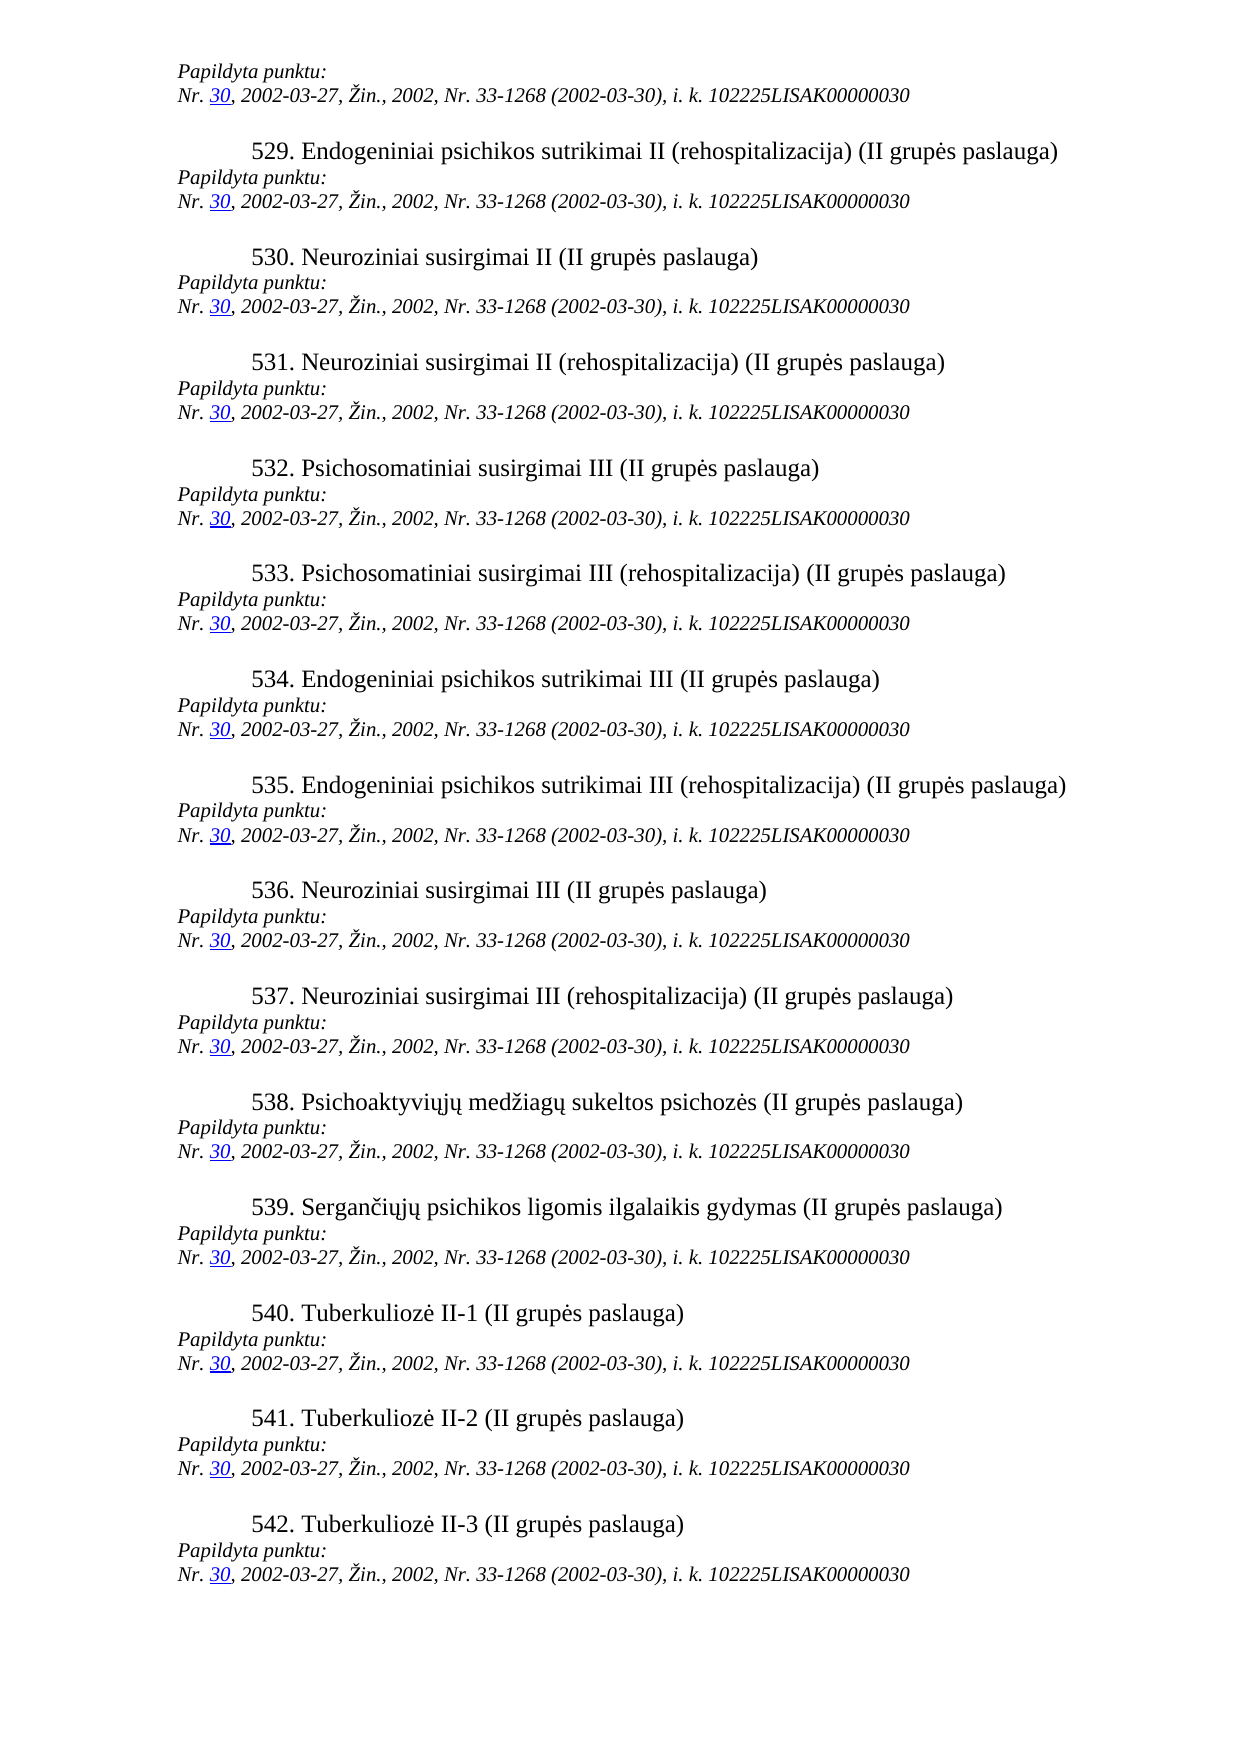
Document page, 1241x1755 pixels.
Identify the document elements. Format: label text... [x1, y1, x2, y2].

text 540. Tuberkuliozė II-1 (II grupės paslauga) [177, 1298, 1181, 1327]
text Nr. 30, 2002-03-27, Žin., 2002, Nr. 33-1268 (2002-03-30), i. k. 102225LISAK00000030 [177, 611, 1181, 635]
text 539. Sergančiųjų psichikos ligomis ilgalaikis gydymas (II grupės paslauga) [177, 1192, 1181, 1221]
text 529. Endogeniniai psichikos sutrikimai II (rehospitalizacija) (II grupės paslauga) [177, 136, 1181, 165]
text 534. Endogeniniai psichikos sutrikimai III (II grupės paslauga) [177, 664, 1181, 693]
text 535. Endogeniniai psichikos sutrikimai III (rehospitalizacija) (II grupės paslauga) [177, 770, 1181, 798]
text Nr. 30, 2002-03-27, Žin., 2002, Nr. 33-1268 (2002-03-30), i. k. 102225LISAK00000030 [177, 294, 1181, 318]
text Nr. 30, 2002-03-27, Žin., 2002, Nr. 33-1268 (2002-03-30), i. k. 102225LISAK00000030 [177, 928, 1181, 952]
text Papildyta punktu: [177, 1010, 1181, 1034]
text 538. Psichoaktyviųjų medžiagų sukeltos psichozės (II grupės paslauga) [177, 1087, 1181, 1115]
text 537. Neuroziniai susirgimai III (rehospitalizacija) (II grupės paslauga) [177, 981, 1181, 1010]
text Papildyta punktu: [177, 1538, 1181, 1562]
text Papildyta punktu: [177, 1327, 1181, 1351]
text Papildyta punktu: [177, 59, 1181, 83]
text 532. Psichosomatiniai susirgimai III (II grupės paslauga) [177, 453, 1181, 482]
text Nr. 30, 2002-03-27, Žin., 2002, Nr. 33-1268 (2002-03-30), i. k. 102225LISAK00000030 [177, 1562, 1181, 1586]
text Papildyta punktu: [177, 165, 1181, 189]
text 541. Tuberkuliozė II-2 (II grupės paslauga) [177, 1403, 1181, 1432]
text Nr. 30, 2002-03-27, Žin., 2002, Nr. 33-1268 (2002-03-30), i. k. 102225LISAK00000030 [177, 83, 1181, 107]
text Nr. 30, 2002-03-27, Žin., 2002, Nr. 33-1268 (2002-03-30), i. k. 102225LISAK00000030 [177, 822, 1181, 847]
text Papildyta punktu: [177, 270, 1181, 294]
text Papildyta punktu: [177, 482, 1181, 506]
text Papildyta punktu: [177, 1115, 1181, 1139]
text 533. Psichosomatiniai susirgimai III (rehospitalizacija) (II grupės paslauga) [177, 558, 1181, 587]
text Papildyta punktu: [177, 798, 1181, 822]
text 530. Neuroziniai susirgimai II (II grupės paslauga) [177, 242, 1181, 270]
text Papildyta punktu: [177, 376, 1181, 400]
text Papildyta punktu: [177, 1432, 1181, 1456]
text Nr. 30, 2002-03-27, Žin., 2002, Nr. 33-1268 (2002-03-30), i. k. 102225LISAK00000030 [177, 400, 1181, 424]
text Nr. 30, 2002-03-27, Žin., 2002, Nr. 33-1268 (2002-03-30), i. k. 102225LISAK00000030 [177, 189, 1181, 213]
text Nr. 30, 2002-03-27, Žin., 2002, Nr. 33-1268 (2002-03-30), i. k. 102225LISAK00000030 [177, 1245, 1181, 1269]
text Nr. 30, 2002-03-27, Žin., 2002, Nr. 33-1268 (2002-03-30), i. k. 102225LISAK00000030 [177, 506, 1181, 530]
text 531. Neuroziniai susirgimai II (rehospitalizacija) (II grupės paslauga) [177, 347, 1181, 376]
text Papildyta punktu: [177, 1221, 1181, 1245]
text Papildyta punktu: [177, 587, 1181, 611]
text Nr. 30, 2002-03-27, Žin., 2002, Nr. 33-1268 (2002-03-30), i. k. 102225LISAK00000030 [177, 717, 1181, 741]
text 542. Tuberkuliozė II-3 (II grupės paslauga) [177, 1509, 1181, 1538]
text Nr. 30, 2002-03-27, Žin., 2002, Nr. 33-1268 (2002-03-30), i. k. 102225LISAK00000030 [177, 1351, 1181, 1375]
text Nr. 30, 2002-03-27, Žin., 2002, Nr. 33-1268 (2002-03-30), i. k. 102225LISAK00000030 [177, 1139, 1181, 1163]
text Papildyta punktu: [177, 904, 1181, 928]
text Nr. 30, 2002-03-27, Žin., 2002, Nr. 33-1268 (2002-03-30), i. k. 102225LISAK00000030 [177, 1456, 1181, 1480]
text Papildyta punktu: [177, 693, 1181, 717]
text Nr. 30, 2002-03-27, Žin., 2002, Nr. 33-1268 (2002-03-30), i. k. 102225LISAK00000030 [177, 1034, 1181, 1058]
text 536. Neuroziniai susirgimai III (II grupės paslauga) [177, 875, 1181, 904]
